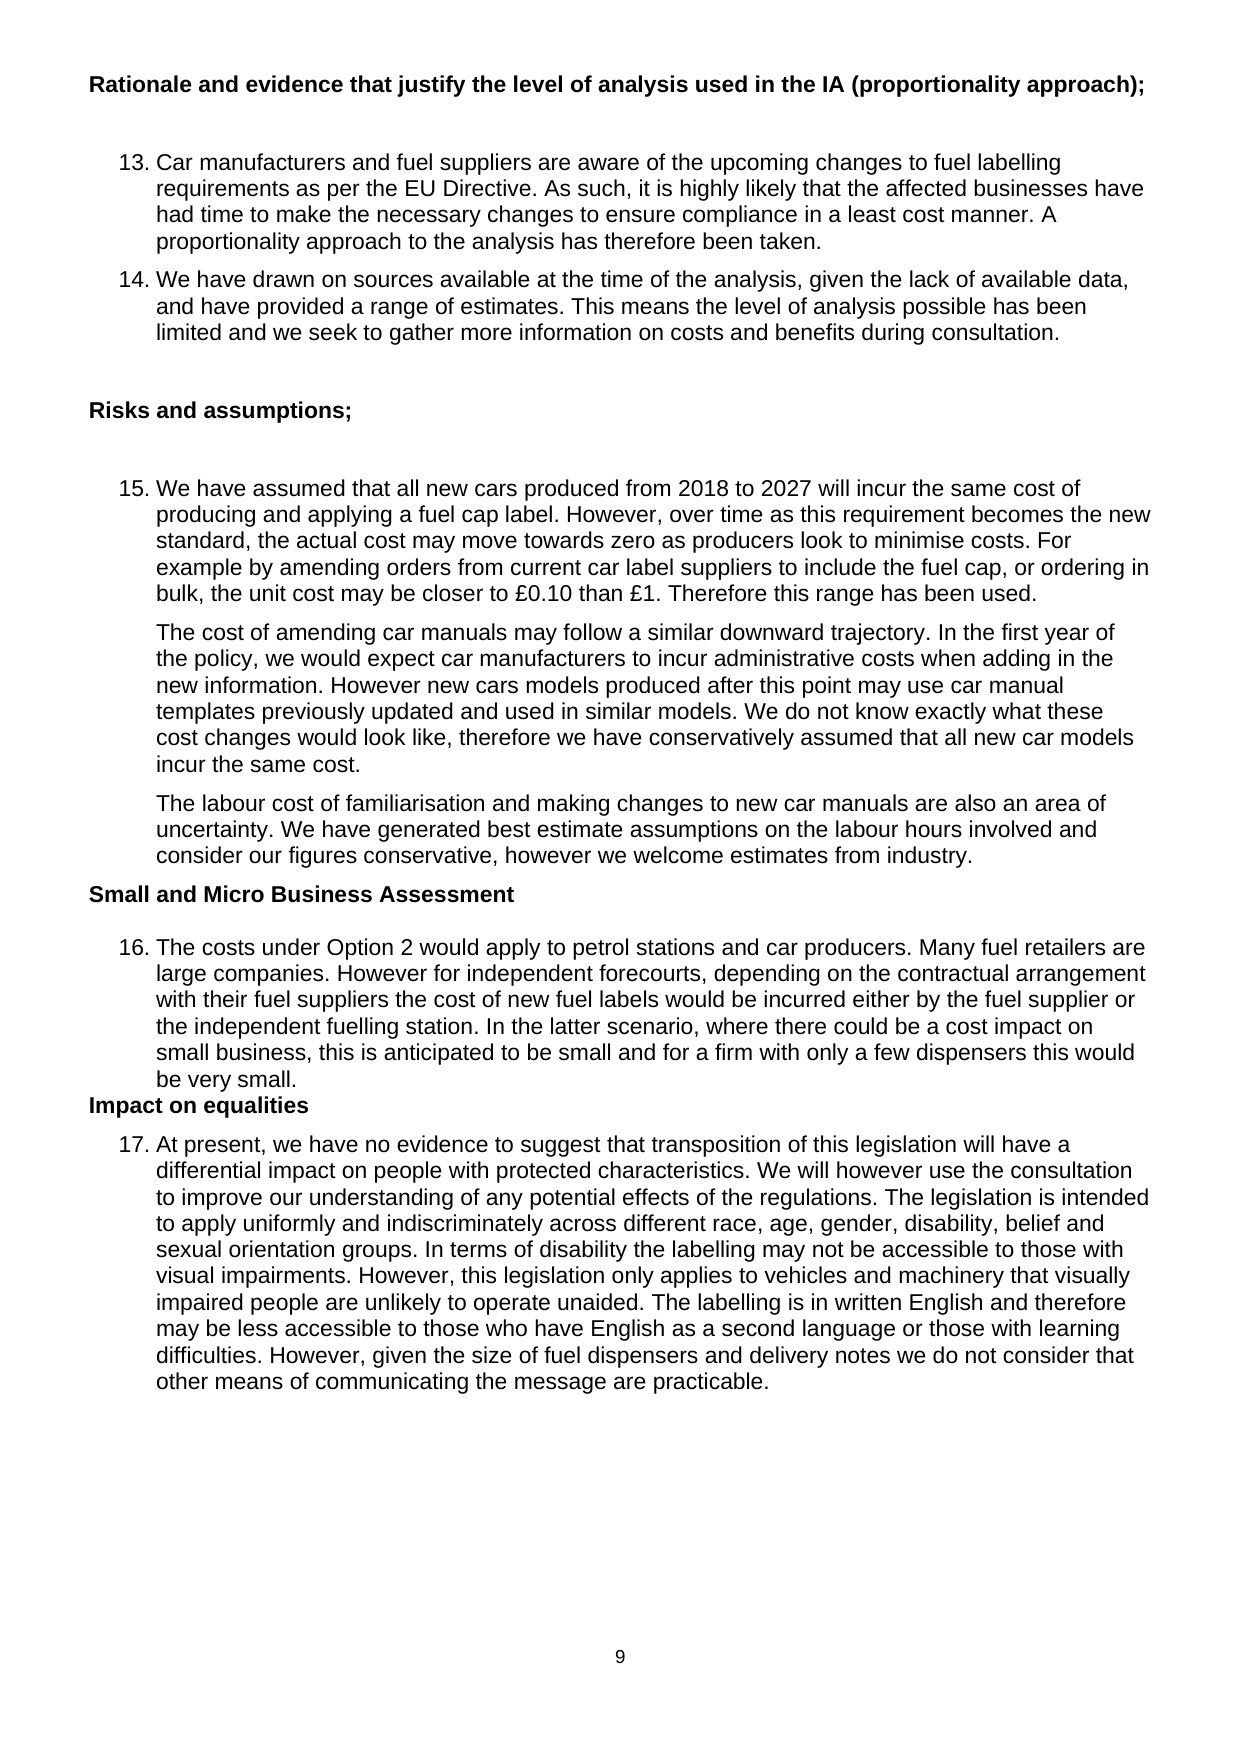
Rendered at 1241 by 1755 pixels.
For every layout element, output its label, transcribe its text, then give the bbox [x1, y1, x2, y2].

list We have drawn on sources available at the time of the analysis, given the lack of available data, and have provided a range of estimates. This means the level of analysis possible has been limited and we seek to gather more information on costs and benefits during consultation. [118, 266, 1152, 346]
text Impact on equalities [89, 1092, 1152, 1118]
text Risks and assumptions; [89, 397, 1152, 423]
list Car manufacturers and fuel suppliers are aware of the upcoming changes to fuel labelling requirements as per the EU Directive. As such, it is highly likely that the affected businesses have had time to make the necessary changes to ensure compliance in a least cost manner. A proportionality approach to the analysis has therefore been taken. [118, 148, 1152, 254]
list At present, we have no evidence to suggest that transposition of this legislation will have a differential impact on people with protected characteristics. We will however use the consultation to improve our understanding of any potential effects of the regulations. The legislation is intended to apply uniformly and indiscriminately across different race, age, gender, disability, belief and sexual orientation groups. In terms of disability the labelling may not be accessible to those with visual impairments. However, this legislation only applies to vehicles and machinery that visually impaired people are unlikely to operate unaided. The labelling is in written English and therefore may be less accessible to those who have English as a second language or those with learning difficulties. However, given the size of fuel dispensers and delivery notes we do not consider that other means of communicating the message are practicable. [118, 1131, 1152, 1394]
text The cost of amending car manuals may follow a similar downward trajectory. In the first year of the policy, we would expect car manufacturers to incur administrative costs when adding in the new information. However new cars models produced after this point may use car manual templates previously updated and used in similar models. We do not know exactly what these cost changes would look like, therefore we have conservatively assumed that all new car models incur the same cost. [156, 619, 1152, 777]
text The labour cost of familiarisation and making changes to new car manuals are also an area of uncertainty. We have generated best estimate assumptions on the labour hours involved and consider our figures conservative, however we welcome estimates from industry. [156, 789, 1152, 868]
text Rationale and evidence that justify the level of analysis used in the IA (proportionality approach); [89, 71, 1152, 97]
text Small and Micro Business Assessment [89, 881, 1152, 907]
list We have assumed that all new cars produced from 2018 to 2027 will incur the same cost of producing and applying a fuel cap label. However, over time as this requirement becomes the new standard, the actual cost may move towards zero as producers look to minimise costs. For example by amending orders from current car label suppliers to include the fuel cap, or ordering in bulk, the unit cost may be closer to £0.10 than £1. Therefore this range has been used. [118, 474, 1152, 606]
list The costs under Option 2 would apply to petrol stations and car producers. Many fuel retailers are large companies. However for independent forecourts, depending on the contractual arrangement with their fuel suppliers the cost of new fuel labels would be incurred either by the fuel supplier or the independent fuelling station. In the latter scenario, where there could be a cost impact on small business, this is anticipated to be small and for a firm with only a few dispensers this would be very small. [118, 934, 1152, 1092]
